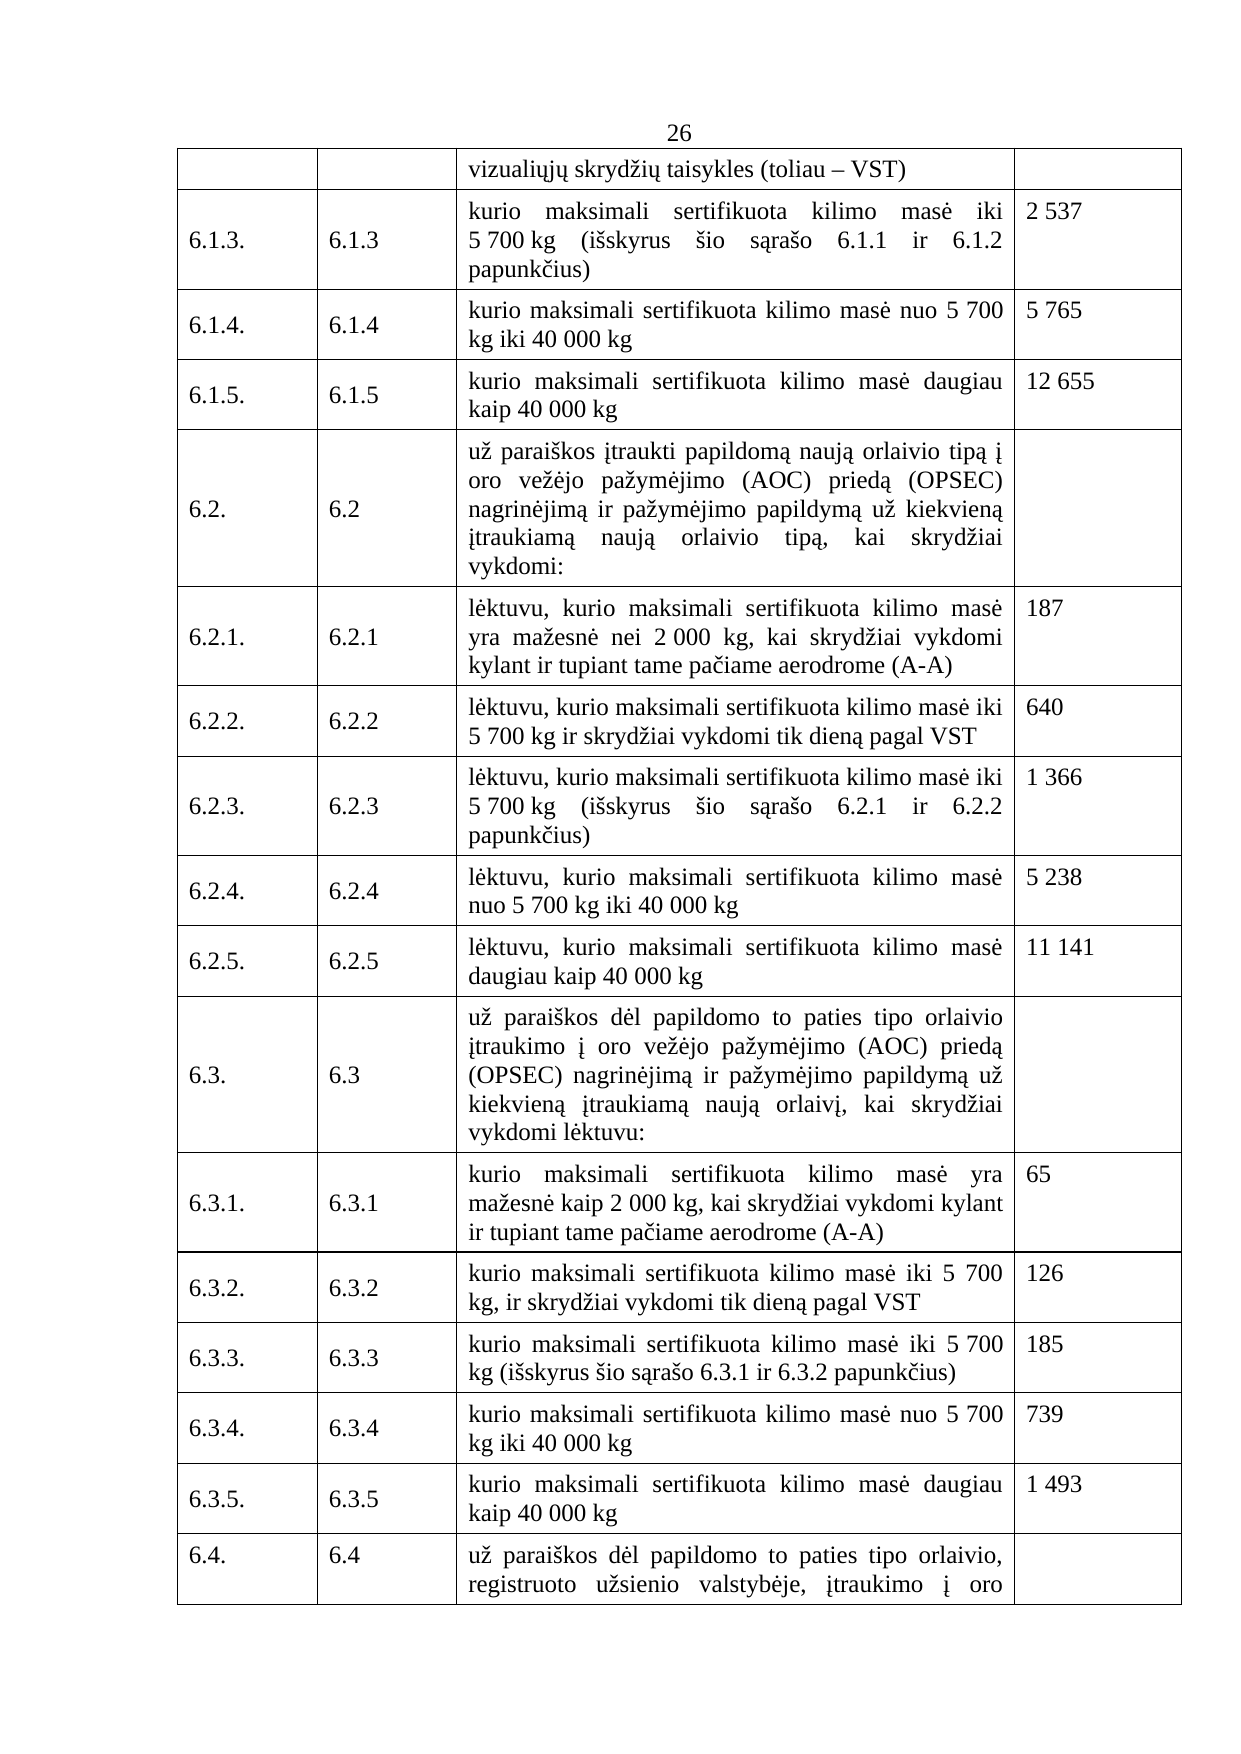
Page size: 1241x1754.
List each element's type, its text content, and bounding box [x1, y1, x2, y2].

table_cell 6.2 [318, 430, 456, 586]
table_cell 187 [1015, 587, 1181, 685]
table_cell 6.3.3 [318, 1323, 456, 1392]
table_cell 640 [1015, 686, 1181, 756]
table_cell [178, 149, 317, 189]
table_cell [1015, 1534, 1181, 1603]
table_cell 6.2.5. [178, 926, 317, 996]
table_cell kurio maksimali sertifikuota kilimo masė daugiau kaip 40 000 kg [457, 1464, 1014, 1533]
table_cell [1015, 997, 1181, 1152]
table_cell 6.3.4. [178, 1393, 317, 1463]
table_cell 6.4 [318, 1534, 456, 1603]
table_cell 6.3. [178, 997, 317, 1152]
table_cell [1015, 430, 1181, 586]
table_cell lėktuvu, kurio maksimali sertifikuota kilimo masė iki 5 700 kg (išskyrus šio sąrašo 6.2.1 ir 6.2.2 papunkčius) [457, 757, 1014, 855]
table_cell 6.2.1 [318, 587, 456, 685]
table_cell 6.3.5 [318, 1464, 456, 1533]
table_cell 6.3.2 [318, 1253, 456, 1322]
table_cell už paraiškos dėl papildomo to paties tipo orlaivio, registruoto užsienio valstybėje, įtraukimo į oro [457, 1534, 1014, 1603]
table_cell 12 655 [1015, 360, 1181, 429]
table_cell 6.1.4 [318, 290, 456, 359]
table_cell 6.2.4. [178, 856, 317, 925]
table_cell lėktuvu, kurio maksimali sertifikuota kilimo masė daugiau kaip 40 000 kg [457, 926, 1014, 996]
table_cell 5 238 [1015, 856, 1181, 925]
table_cell 6.3.1 [318, 1153, 456, 1251]
table_cell 1 366 [1015, 757, 1181, 855]
table_cell kurio maksimali sertifikuota kilimo masė iki 5 700 kg, ir skrydžiai vykdomi tik dieną pagal VST [457, 1253, 1014, 1322]
table_cell 65 [1015, 1153, 1181, 1251]
table_cell 6.1.5. [178, 360, 317, 429]
table_cell 6.2.3 [318, 757, 456, 855]
table_cell 6.2.1. [178, 587, 317, 685]
table_cell lėktuvu, kurio maksimali sertifikuota kilimo masė yra mažesnė nei 2 000 kg, kai skrydžiai vykdomi kylant ir tupiant tame pačiame aerodrome (A-A) [457, 587, 1014, 685]
table_cell už paraiškos įtraukti papildomą naują orlaivio tipą į oro vežėjo pažymėjimo (AOC) priedą (OPSEC) nagrinėjimą ir pažymėjimo papildymą už kiekvieną įtraukiamą naują orlaivio tipą, kai skrydžiai vykdomi: [457, 430, 1014, 586]
table_cell 6.1.3. [178, 190, 317, 288]
table_cell 6.2. [178, 430, 317, 586]
table_cell [318, 149, 456, 189]
table_cell 5 765 [1015, 290, 1181, 359]
table_cell 6.2.2. [178, 686, 317, 756]
table_cell 6.2.2 [318, 686, 456, 756]
table_cell 6.3.2. [178, 1253, 317, 1322]
table_cell kurio maksimali sertifikuota kilimo masė iki 5 700 kg (išskyrus šio sąrašo 6.1.1 ir 6.1.2 papunkčius) [457, 190, 1014, 288]
table_cell 6.2.3. [178, 757, 317, 855]
table_cell 11 141 [1015, 926, 1181, 996]
table_cell kurio maksimali sertifikuota kilimo masė yra mažesnė kaip 2 000 kg, kai skrydžiai vykdomi kylant ir tupiant tame pačiame aerodrome (A-A) [457, 1153, 1014, 1251]
table_cell 6.1.4. [178, 290, 317, 359]
table_cell lėktuvu, kurio maksimali sertifikuota kilimo masė nuo 5 700 kg iki 40 000 kg [457, 856, 1014, 925]
table_cell 6.3 [318, 997, 456, 1152]
table_cell [1015, 149, 1181, 189]
table_cell 2 537 [1015, 190, 1181, 288]
table_cell 1 493 [1015, 1464, 1181, 1533]
table_cell lėktuvu, kurio maksimali sertifikuota kilimo masė iki 5 700 kg ir skrydžiai vykdomi tik dieną pagal VST [457, 686, 1014, 756]
table_cell 6.1.3 [318, 190, 456, 288]
table_cell 6.3.4 [318, 1393, 456, 1463]
table_cell 6.3.3. [178, 1323, 317, 1392]
table_cell 6.3.5. [178, 1464, 317, 1533]
table_cell 6.4. [178, 1534, 317, 1603]
table_cell už paraiškos dėl papildomo to paties tipo orlaivio įtraukimo į oro vežėjo pažymėjimo (AOC) priedą (OPSEC) nagrinėjimą ir pažymėjimo papildymą už kiekvieną įtraukiamą naują orlaivį, kai skrydžiai vykdomi lėktuvu: [457, 997, 1014, 1152]
table_cell 6.3.1. [178, 1153, 317, 1251]
table_cell 126 [1015, 1253, 1181, 1322]
table_cell 739 [1015, 1393, 1181, 1463]
table_cell kurio maksimali sertifikuota kilimo masė nuo 5 700 kg iki 40 000 kg [457, 1393, 1014, 1463]
table_cell 6.1.5 [318, 360, 456, 429]
table_cell 6.2.4 [318, 856, 456, 925]
table_cell kurio maksimali sertifikuota kilimo masė nuo 5 700 kg iki 40 000 kg [457, 290, 1014, 359]
table_cell vizualiųjų skrydžių taisykles (toliau – VST) [457, 149, 1014, 189]
table_cell kurio maksimali sertifikuota kilimo masė daugiau kaip 40 000 kg [457, 360, 1014, 429]
table_cell 185 [1015, 1323, 1181, 1392]
table_cell 6.2.5 [318, 926, 456, 996]
table_cell kurio maksimali sertifikuota kilimo masė iki 5 700 kg (išskyrus šio sąrašo 6.3.1 ir 6.3.2 papunkčius) [457, 1323, 1014, 1392]
